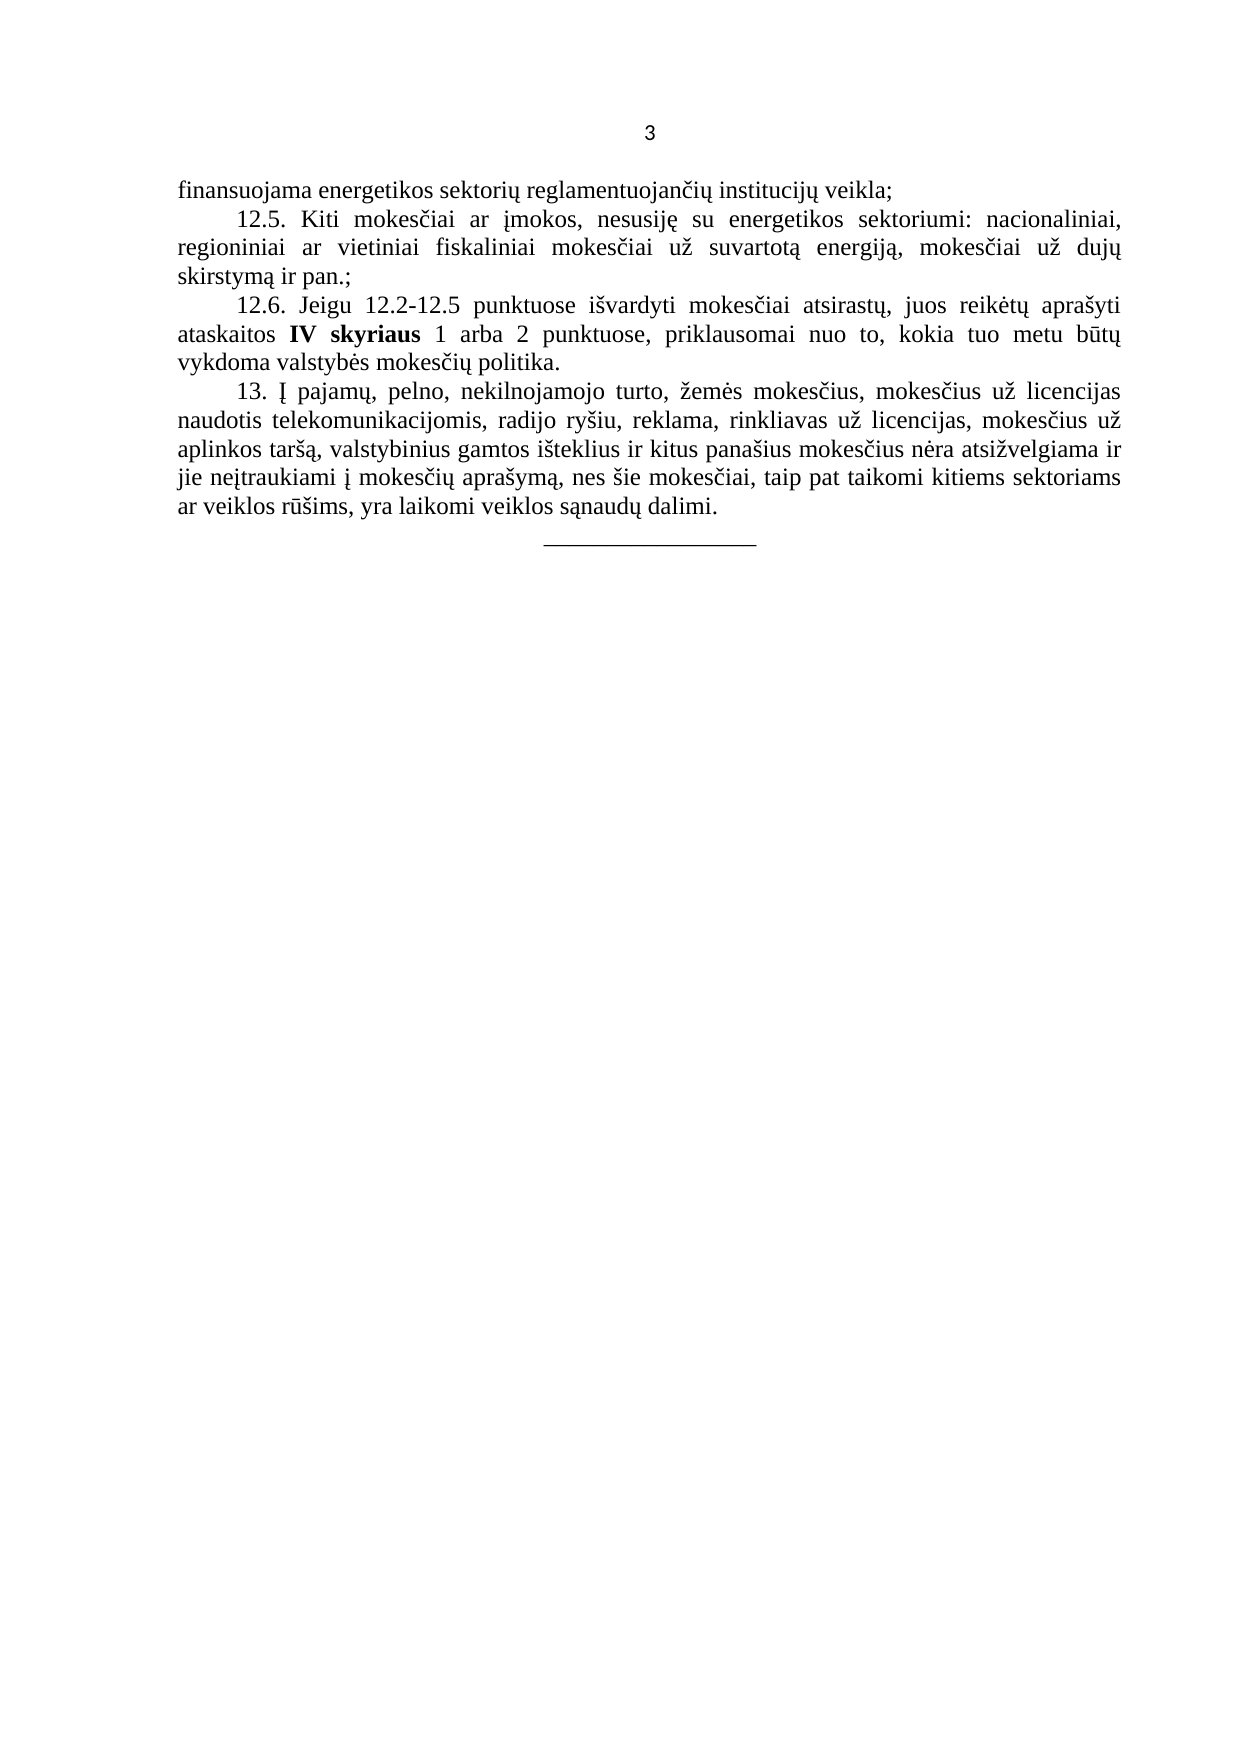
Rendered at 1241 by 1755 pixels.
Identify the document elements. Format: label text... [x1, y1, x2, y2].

text 12.5. Kiti mokesčiai ar įmokos, nesusiję su energetikos sektoriumi: nacionaliniai, regioniniai ar vietiniai fiskaliniai mokesčiai už suvartotą energiją, mokesčiai už dujų skirstymą ir pan.; [177, 204, 1122, 290]
text finansuojama energetikos sektorių reglamentuojančių institucijų veikla; [177, 175, 1122, 204]
text _________________ [177, 520, 1122, 549]
text 13. Į pajamų, pelno, nekilnojamojo turto, žemės mokesčius, mokesčius už licencijas naudotis telekomunikacijomis, radijo ryšiu, reklama, rinkliavas už licencijas, mokesčius už aplinkos taršą, valstybinius gamtos išteklius ir kitus panašius mokesčius nėra atsižvelgiama ir jie neįtraukiami į mokesčių aprašymą, nes šie mokesčiai, taip pat taikomi kitiems sektoriams ar veiklos rūšims, yra laikomi veiklos sąnaudų dalimi. [177, 376, 1122, 520]
text 12.6. Jeigu 12.2-12.5 punktuose išvardyti mokesčiai atsirastų, juos reikėtų aprašyti ataskaitos IV skyriaus 1 arba 2 punktuose, priklausomai nuo to, kokia tuo metu būtų vykdoma valstybės mokesčių politika. [177, 290, 1122, 376]
